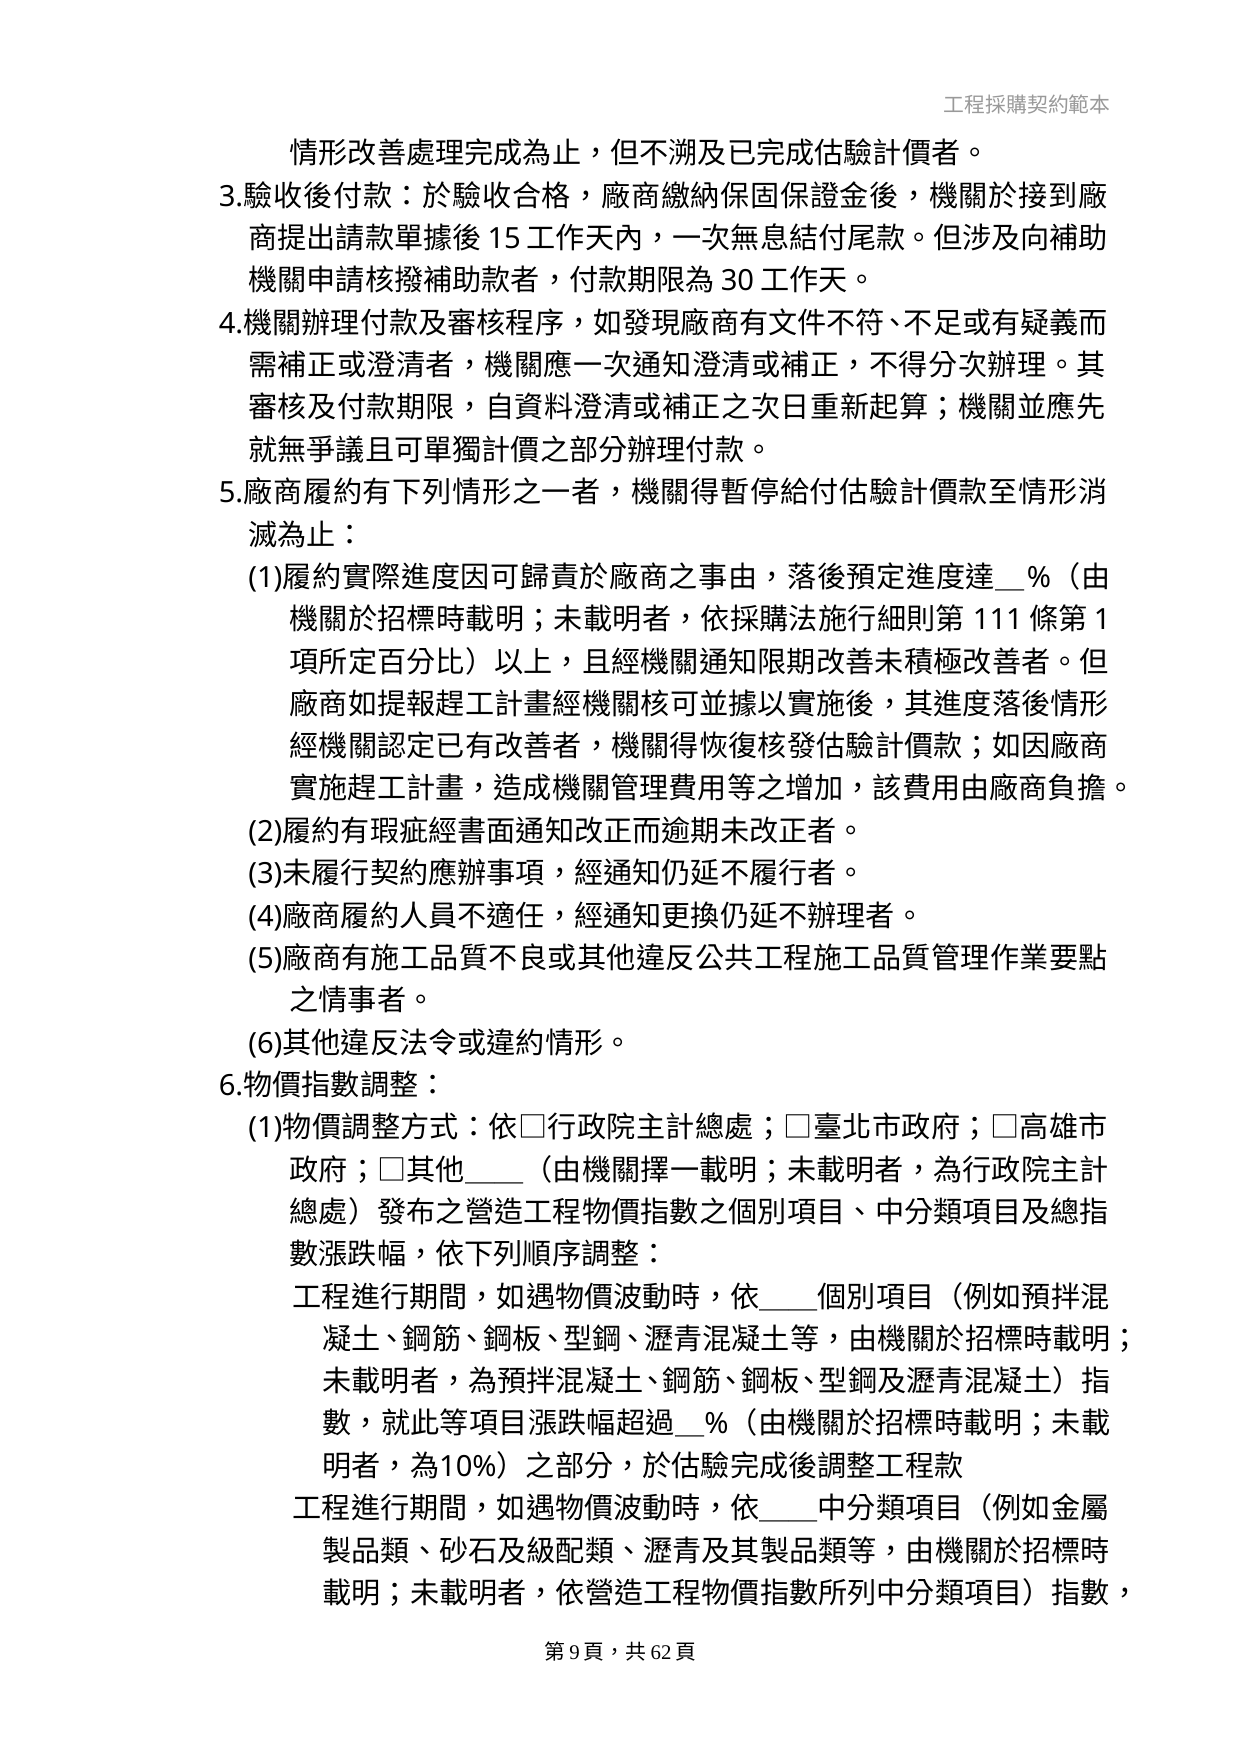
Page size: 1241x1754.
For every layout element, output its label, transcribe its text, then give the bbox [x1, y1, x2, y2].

text (2)履約有瑕疵經書面通知改正而逾期未改正者。 [248, 807, 1110, 850]
text (1)履約實際進度因可歸責於廠商之事由，落後預定進度達＿%（由機關於招標時載明；未載明者，依採購法施行細則第111條第1項所定百分比）以上，且經機關通知限期改善未積極改善者。但廠商如提報趕工計畫經機關核可並據以實施後，其進度落後情形經機關認定已有改善者，機關得恢復核發估驗計價款；如因廠商實施趕工計畫，造成機關管理費用等之增加，該費用由廠商負擔。 [248, 553, 1110, 807]
text 6.物價指數調整： [218, 1062, 1108, 1104]
text (3)未履行契約應辦事項，經通知仍延不履行者。 [248, 850, 1110, 892]
text (1)物價調整方式：依□行政院主計總處；□臺北市政府；□高雄市政府；□其他＿＿（由機關擇一載明；未載明者，為行政院主計總處）發布之營造工程物價指數之個別項目、中分類項目及總指數漲跌幅，依下列順序調整： [248, 1104, 1110, 1273]
text (4)廠商履約人員不適任，經通知更換仍延不辦理者。 [248, 892, 1110, 934]
text 情形改善處理完成為止，但不溯及已完成估驗計價者。 [248, 130, 1110, 172]
text 工程進行期間，如遇物價波動時，依＿＿中分類項目（例如金屬製品類、砂石及級配類、瀝青及其製品類等，由機關於招標時載明；未載明者，依營造工程物價指數所列中分類項目）指數，就此等項目漲跌幅超過＿%（由機關於招標時載明；未載明者，為5%）之部分，於估驗完成後調整工程款。前述中分類項目內含有已依計算物價調整款者，依「營造工程物價指數不含個別項目之中分類指數」之漲跌幅計算物價調整款。 [292, 1485, 1110, 1612]
text 3.驗收後付款：於驗收合格，廠商繳納保固保證金後，機關於接到廠商提出請款單據後15工作天內，一次無息結付尾款。但涉及向補助機關申請核撥補助款者，付款期限為30工作天。 [218, 172, 1108, 299]
text (6)其他違反法令或違約情形。 [248, 1019, 1110, 1062]
text 工程進行期間，如遇物價波動時，依＿＿個別項目（例如預拌混凝土、鋼筋、鋼板、型鋼、瀝青混凝土等，由機關於招標時載明；未載明者，為預拌混凝土、鋼筋、鋼板、型鋼及瀝青混凝土）指數，就此等項目漲跌幅超過＿%（由機關於招標時載明；未載明者，為10%）之部分，於估驗完成後調整工程款 [292, 1273, 1110, 1485]
text (5)廠商有施工品質不良或其他違反公共工程施工品質管理作業要點之情事者。 [248, 934, 1110, 1019]
text 4.機關辦理付款及審核程序，如發現廠商有文件不符、不足或有疑義而需補正或澄清者，機關應一次通知澄清或補正，不得分次辦理。其審核及付款期限，自資料澄清或補正之次日重新起算；機關並應先就無爭議且可單獨計價之部分辦理付款。 [218, 299, 1108, 469]
text 5.廠商履約有下列情形之一者，機關得暫停給付估驗計價款至情形消滅為止： [218, 469, 1108, 553]
